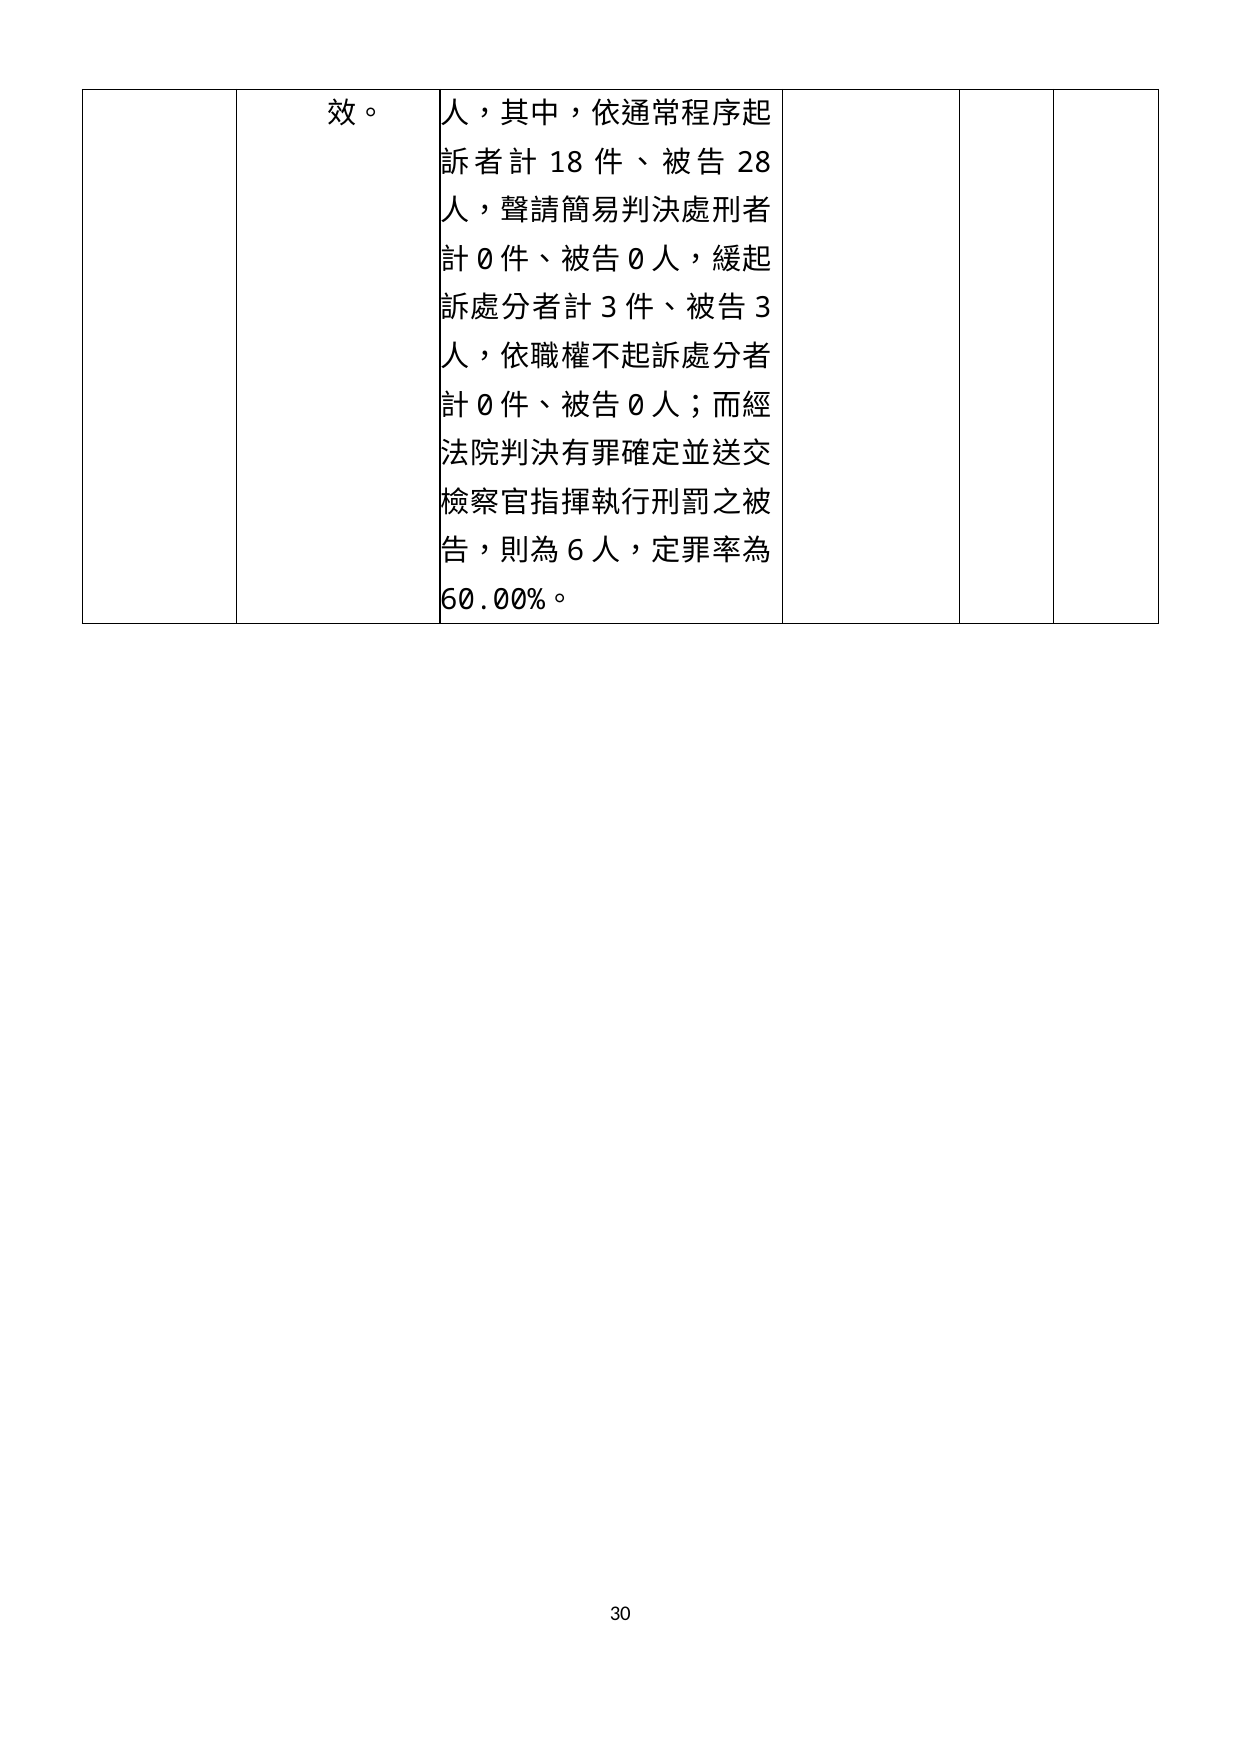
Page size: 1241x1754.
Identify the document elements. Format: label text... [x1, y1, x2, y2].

table_cell [1054, 90, 1158, 623]
table_cell 人，其中，依通常程序起訴者計18件、被告28人，聲請簡易判決處刑者計0件、被告0人，緩起訴處分者計3件、被告3人，依職權不起訴處分者計0件、被告0人；而經法院判決有罪確定並送交檢察官指揮執行刑罰之被告，則為6人，定罪率為60.00%。 [441, 90, 782, 623]
table_cell 每季公布偵辦侵害營業秘密案件成效。 [237, 90, 439, 623]
table_cell [783, 90, 959, 623]
table_cell [960, 90, 1053, 623]
table_cell [83, 90, 236, 623]
